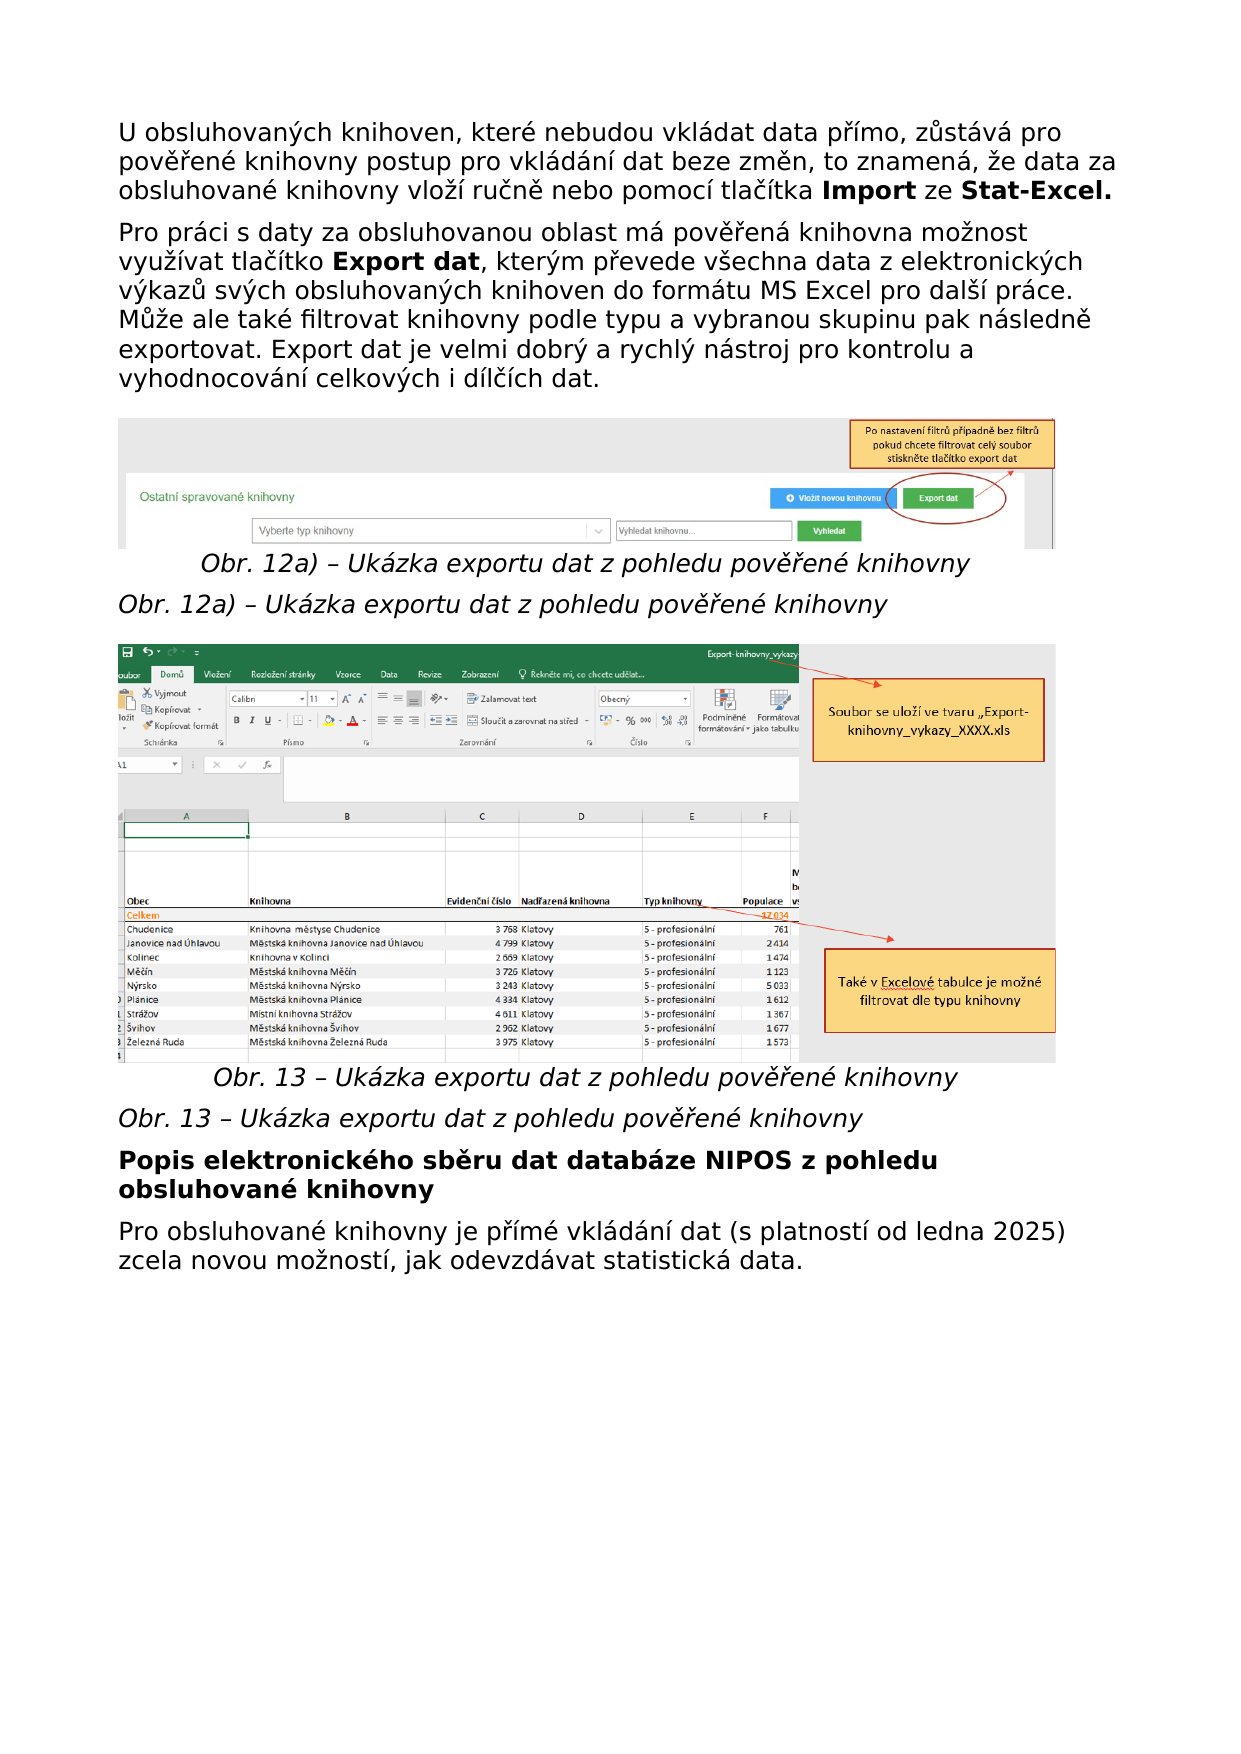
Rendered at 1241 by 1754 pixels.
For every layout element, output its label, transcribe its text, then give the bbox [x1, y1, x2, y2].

text Obr. 13 – Ukázka exportu dat z pohledu pověřené knihovny [118, 1063, 1056, 1092]
text U obsluhovaných knihoven, které nebudou vkládat data přímo, zůstává pro pověřené knihovny postup pro vkládání dat beze změn, to znamená, že data za obsluhované knihovny vloží ručně nebo pomocí tlačítka Import ze Stat-Excel. [118, 118, 1122, 206]
picture [118, 644, 1056, 1063]
text Pro práci s daty za obsluhovanou oblast má pověřená knihovna možnost využívat tlačítko Export dat, kterým převede všechna data z elektronických výkazů svých obsluhovaných knihoven do formátu MS Excel pro další práce. Může ale také filtrovat knihovny podle typu a vybranou skupinu pak následně exportovat. Export dat je velmi dobrý a rychlý nástroj pro kontrolu a vyhodnocování celkových i dílčích dat. [118, 218, 1122, 393]
picture [118, 418, 1056, 549]
text Pro obsluhované knihovny je přímé vkládání dat (s platností od ledna 2025) zcela novou možností, jak odevzdávat statistická data. [118, 1217, 1122, 1276]
text Obr. 12a) – Ukázka exportu dat z pohledu pověřené knihovny [118, 549, 1056, 578]
text Popis elektronického sběru dat databáze NIPOS z pohledu obsluhované knihovny [118, 1146, 1122, 1205]
text Obr. 12a) – Ukázka exportu dat z pohledu pověřené knihovny [118, 591, 1122, 620]
text Obr. 13 – Ukázka exportu dat z pohledu pověřené knihovny [118, 1105, 1122, 1134]
